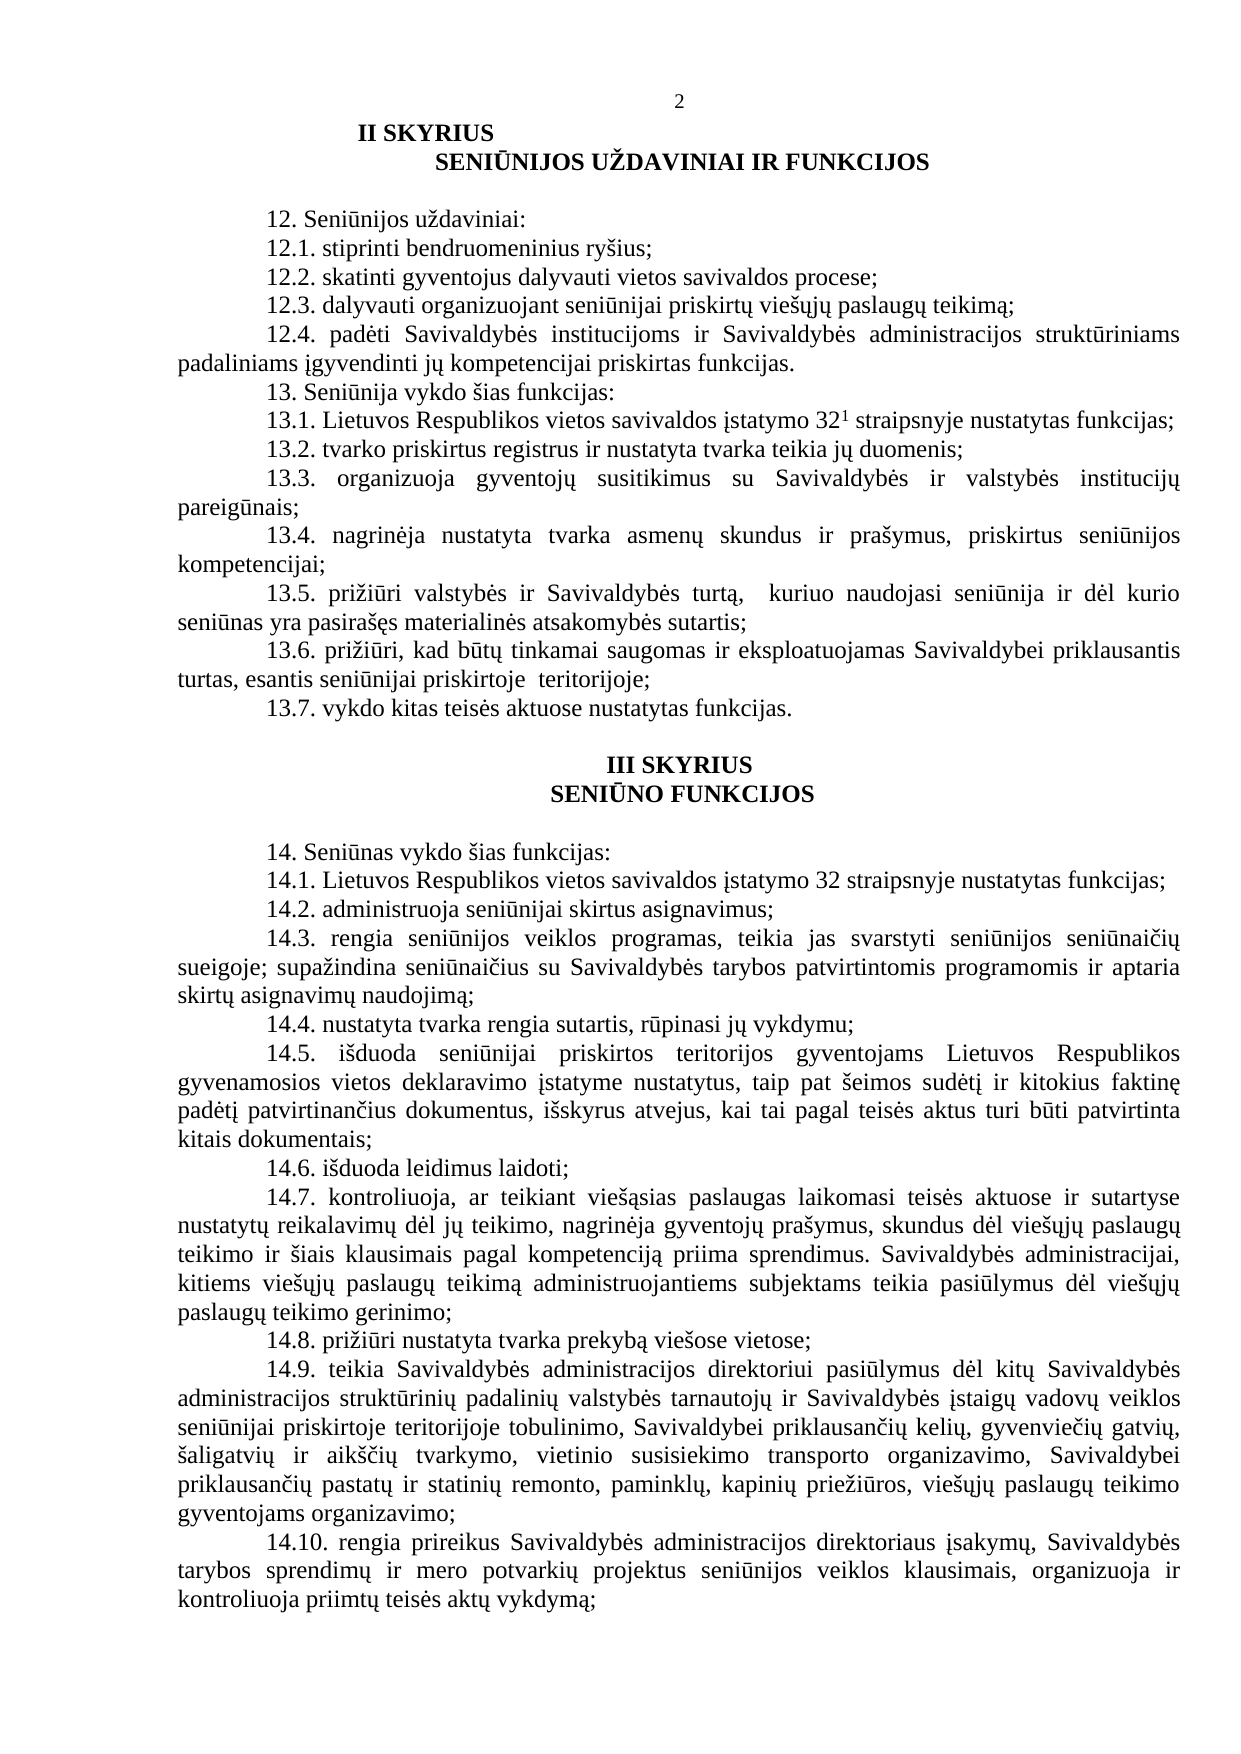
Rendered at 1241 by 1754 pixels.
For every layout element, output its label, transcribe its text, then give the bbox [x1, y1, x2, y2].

text 14.4. nustatyta tvarka rengia sutartis, rūpinasi jų vykdymu; [177, 1009, 1181, 1038]
text 14.6. išduoda leidimus laidoti; [177, 1153, 1181, 1182]
text 13.2. tvarko priskirtus registrus ir nustatyta tvarka teikia jų duomenis; [177, 434, 1181, 463]
text 14.3. rengia seniūnijos veiklos programas, teikia jas svarstyti seniūnijos seniūnaičių sueigoje; supažindina seniūnaičius su Savivaldybės tarybos patvirtintomis programomis ir aptaria skirtų asignavimų naudojimą; [177, 923, 1181, 1009]
text 13.4. nagrinėja nustatyta tvarka asmenų skundus ir prašymus, priskirtus seniūnijos kompetencijai; [177, 521, 1181, 578]
text 12.3. dalyvauti organizuojant seniūnijai priskirtų viešųjų paslaugų teikimą; [177, 291, 1181, 319]
text 14.10. rengia prireikus Savivaldybės administracijos direktoriaus įsakymų, Savivaldybės tarybos sprendimų ir mero potvarkių projektus seniūnijos veiklos klausimais, organizuoja ir kontroliuoja priimtų teisės aktų vykdymą; [177, 1527, 1181, 1613]
text 13.5. prižiūri valstybės ir Savivaldybės turtą, kuriuo naudojasi seniūnija ir dėl kurio seniūnas yra pasirašęs materialinės atsakomybės sutartis; [177, 578, 1181, 636]
text 12.2. skatinti gyventojus dalyvauti vietos savivaldos procese; [177, 262, 1181, 291]
text 13.7. vykdo kitas teisės aktuose nustatytas funkcijas. [177, 693, 1181, 722]
text 12. Seniūnijos uždaviniai: [177, 204, 1181, 233]
text 14.9. teikia Savivaldybės administracijos direktoriui pasiūlymus dėl kitų Savivaldybės administracijos struktūrinių padalinių valstybės tarnautojų ir Savivaldybės įstaigų vadovų veiklos seniūnijai priskirtoje teritorijoje tobulinimo, Savivaldybei priklausančių kelių, gyvenviečių gatvių, šaligatvių ir aikščių tvarkymo, vietinio susisiekimo transporto organizavimo, Savivaldybei priklausančių pastatų ir statinių remonto, paminklų, kapinių priežiūros, viešųjų paslaugų teikimo gyventojams organizavimo; [177, 1354, 1181, 1527]
text 12.1. stiprinti bendruomeninius ryšius; [177, 233, 1181, 262]
text 14.5. išduoda seniūnijai priskirtos teritorijos gyventojams Lietuvos Respublikos gyvenamosios vietos deklaravimo įstatyme nustatytus, taip pat šeimos sudėtį ir kitokius faktinę padėtį patvirtinančius dokumentus, išskyrus atvejus, kai tai pagal teisės aktus turi būti patvirtinta kitais dokumentais; [177, 1038, 1181, 1153]
text Seniūnijos UŽDAVINIAI ir Funkcijos [177, 147, 1181, 176]
text 12.4. padėti Savivaldybės institucijoms ir Savivaldybės administracijos struktūriniams padaliniams įgyvendinti jų kompetencijai priskirtas funkcijas. [177, 319, 1181, 377]
text 13.1. Lietuvos Respublikos vietos savivaldos įstatymo 321 straipsnyje nustatytas funkcijas; [177, 406, 1181, 434]
text 13.6. prižiūri, kad būtų tinkamai saugomas ir eksploatuojamas Savivaldybei priklausantis turtas, esantis seniūnijai priskirtoje teritorijoje; [177, 636, 1181, 693]
text 14.2. administruoja seniūnijai skirtus asignavimus; [177, 894, 1181, 923]
text 13.3. organizuoja gyventojų susitikimus su Savivaldybės ir valstybės institucijų pareigūnais; [177, 463, 1181, 521]
text 14.8. prižiūri nustatyta tvarka prekybą viešose vietose; [177, 1326, 1181, 1354]
text III SKYRIUS [177, 751, 1181, 779]
text Seniūno funkcijos [177, 779, 1181, 808]
text 14.1. Lietuvos Respublikos vietos savivaldos įstatymo 32 straipsnyje nustatytas funkcijas; [177, 866, 1181, 894]
text 14. Seniūnas vykdo šias funkcijas: [177, 837, 1181, 866]
text II SKYRIUS [177, 118, 1181, 147]
text 13. Seniūnija vykdo šias funkcijas: [177, 377, 1181, 406]
text 14.7. kontroliuoja, ar teikiant viešąsias paslaugas laikomasi teisės aktuose ir sutartyse nustatytų reikalavimų dėl jų teikimo, nagrinėja gyventojų prašymus, skundus dėl viešųjų paslaugų teikimo ir šiais klausimais pagal kompetenciją priima sprendimus. Savivaldybės administracijai, kitiems viešųjų paslaugų teikimą administruojantiems subjektams teikia pasiūlymus dėl viešųjų paslaugų teikimo gerinimo; [177, 1182, 1181, 1326]
